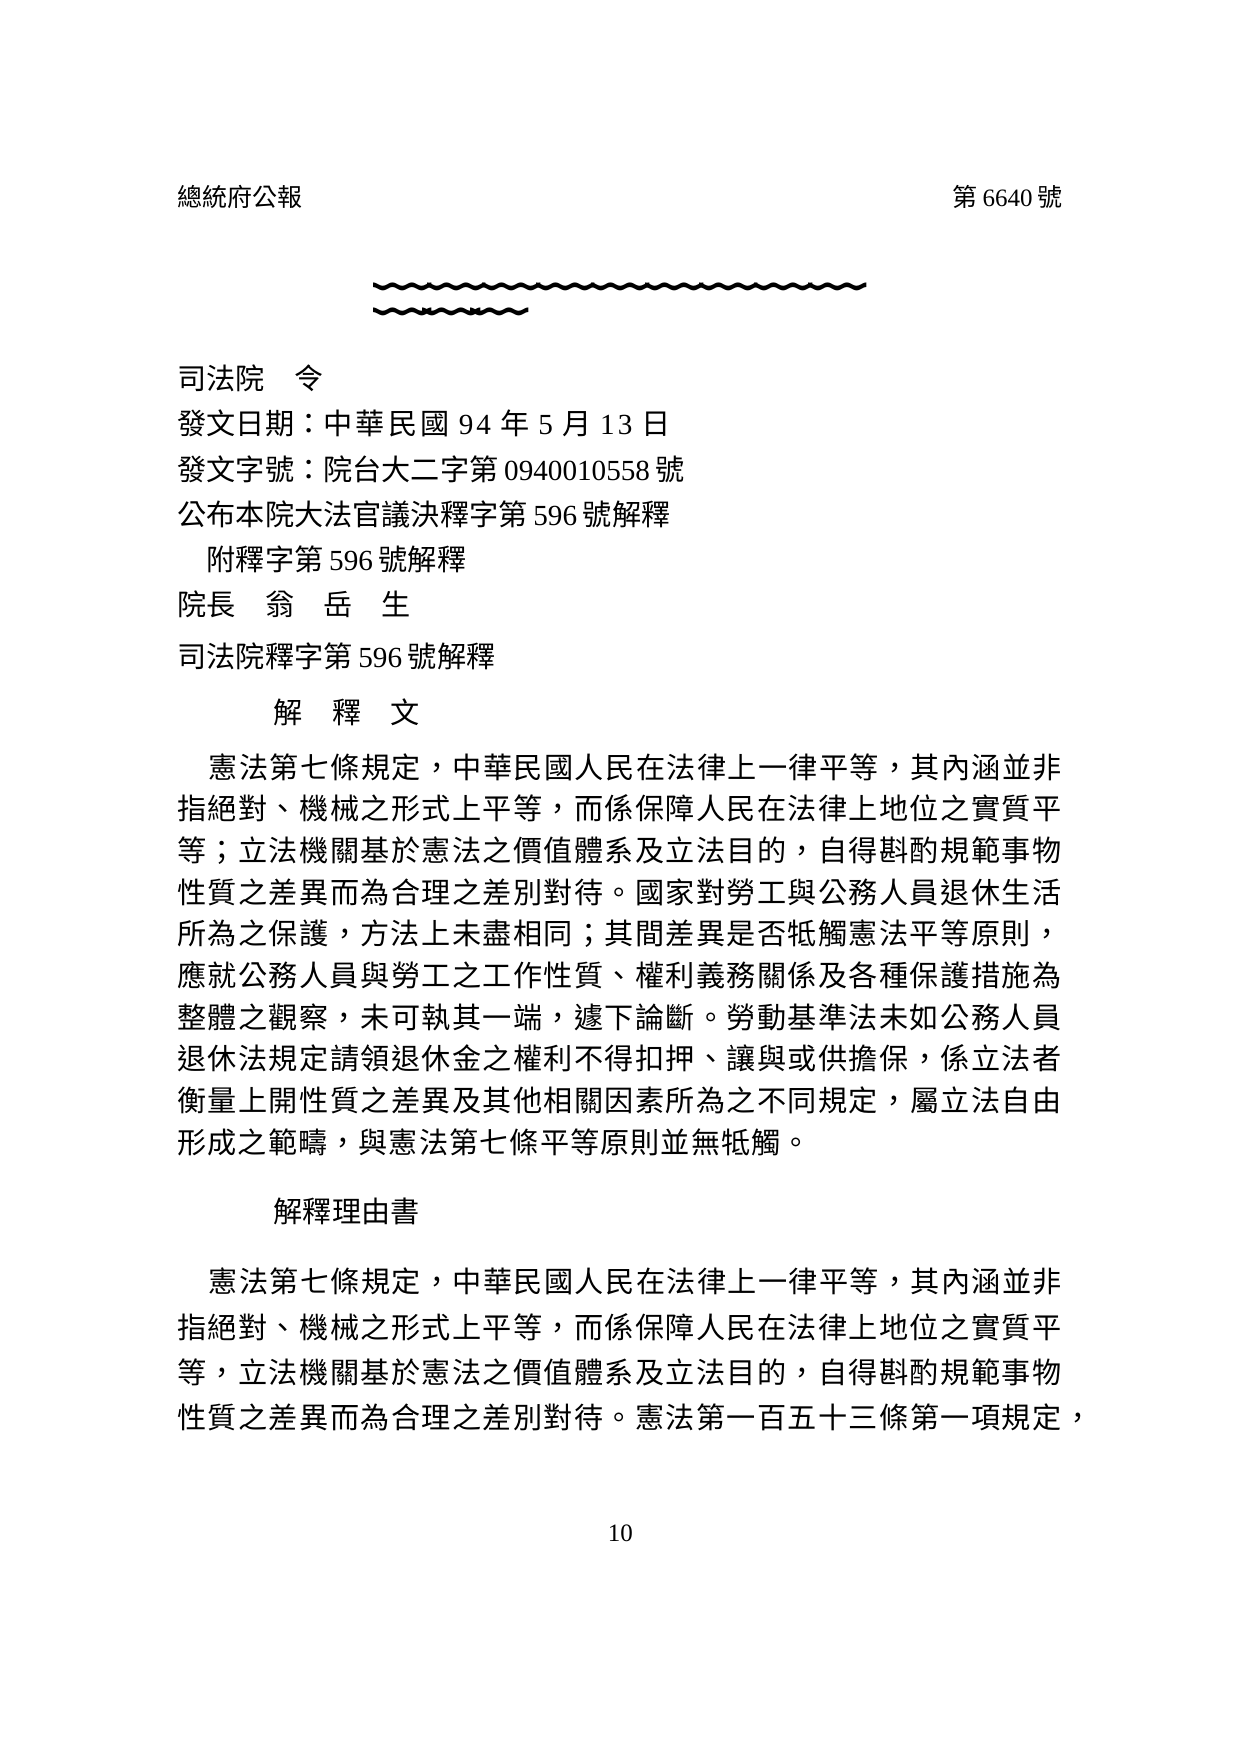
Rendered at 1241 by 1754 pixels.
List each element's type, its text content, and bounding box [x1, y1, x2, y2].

table_cell ﹏﹏﹏﹏﹏﹏﹏﹏﹏﹏﹏﹏ [370, 266, 870, 353]
text 發文日期：中華民國94年5月13日 [177, 398, 1063, 444]
text 附釋字第596號解釋 [177, 534, 1063, 579]
text 發文字號：院台大二字第0940010558號 [177, 444, 1063, 489]
text 憲法第七條規定，中華民國人民在法律上一律平等，其內涵並非指絕對、機械之形式上平等，而係保障人民在法律上地位之實質平等；立法機關基於憲法之價值體系及立法目的，自得斟酌規範事物性質之差異而為合理之差別對待。國家對勞工與公務人員退休生活所為之保護，方法上未盡相同；其間差異是否牴觸憲法平等原則，應就公務人員與勞工之工作性質、權利義務關係及各種保護措施為整體之觀察，未可執其一端，遽下論斷。勞動基準法未如公務人員退休法規定請領退休金之權利不得扣押、讓與或供擔保，係立法者衡量上開性質之差異及其他相關因素所為之不同規定，屬立法自由形成之範疇，與憲法第七條平等原則並無牴觸。 [177, 745, 1063, 1161]
text 解釋理由書 [273, 1186, 1063, 1232]
text 解 釋 文 [273, 687, 1063, 732]
text 憲法第七條規定，中華民國人民在法律上一律平等，其內涵並非指絕對、機械之形式上平等，而係保障人民在法律上地位之實質平等，立法機關基於憲法之價值體系及立法目的，自得斟酌規範事物性質之差異而為合理之差別對待。憲法第一百五十三條第一項規定，國家為改良勞工之生活，增進其生產技能，應制定保護勞工之法律，實施保護勞工之政策。惟保護勞工之內容與方式應如何設計，立法者有一定之自由形成空間。 [177, 1257, 1063, 1437]
text 司法院 令 [177, 353, 1063, 398]
text 院長 翁 岳 生 [177, 579, 1063, 624]
text 公布本院大法官議決釋字第596號解釋 [177, 489, 1063, 534]
text 司法院釋字第596號解釋 [177, 637, 1063, 674]
